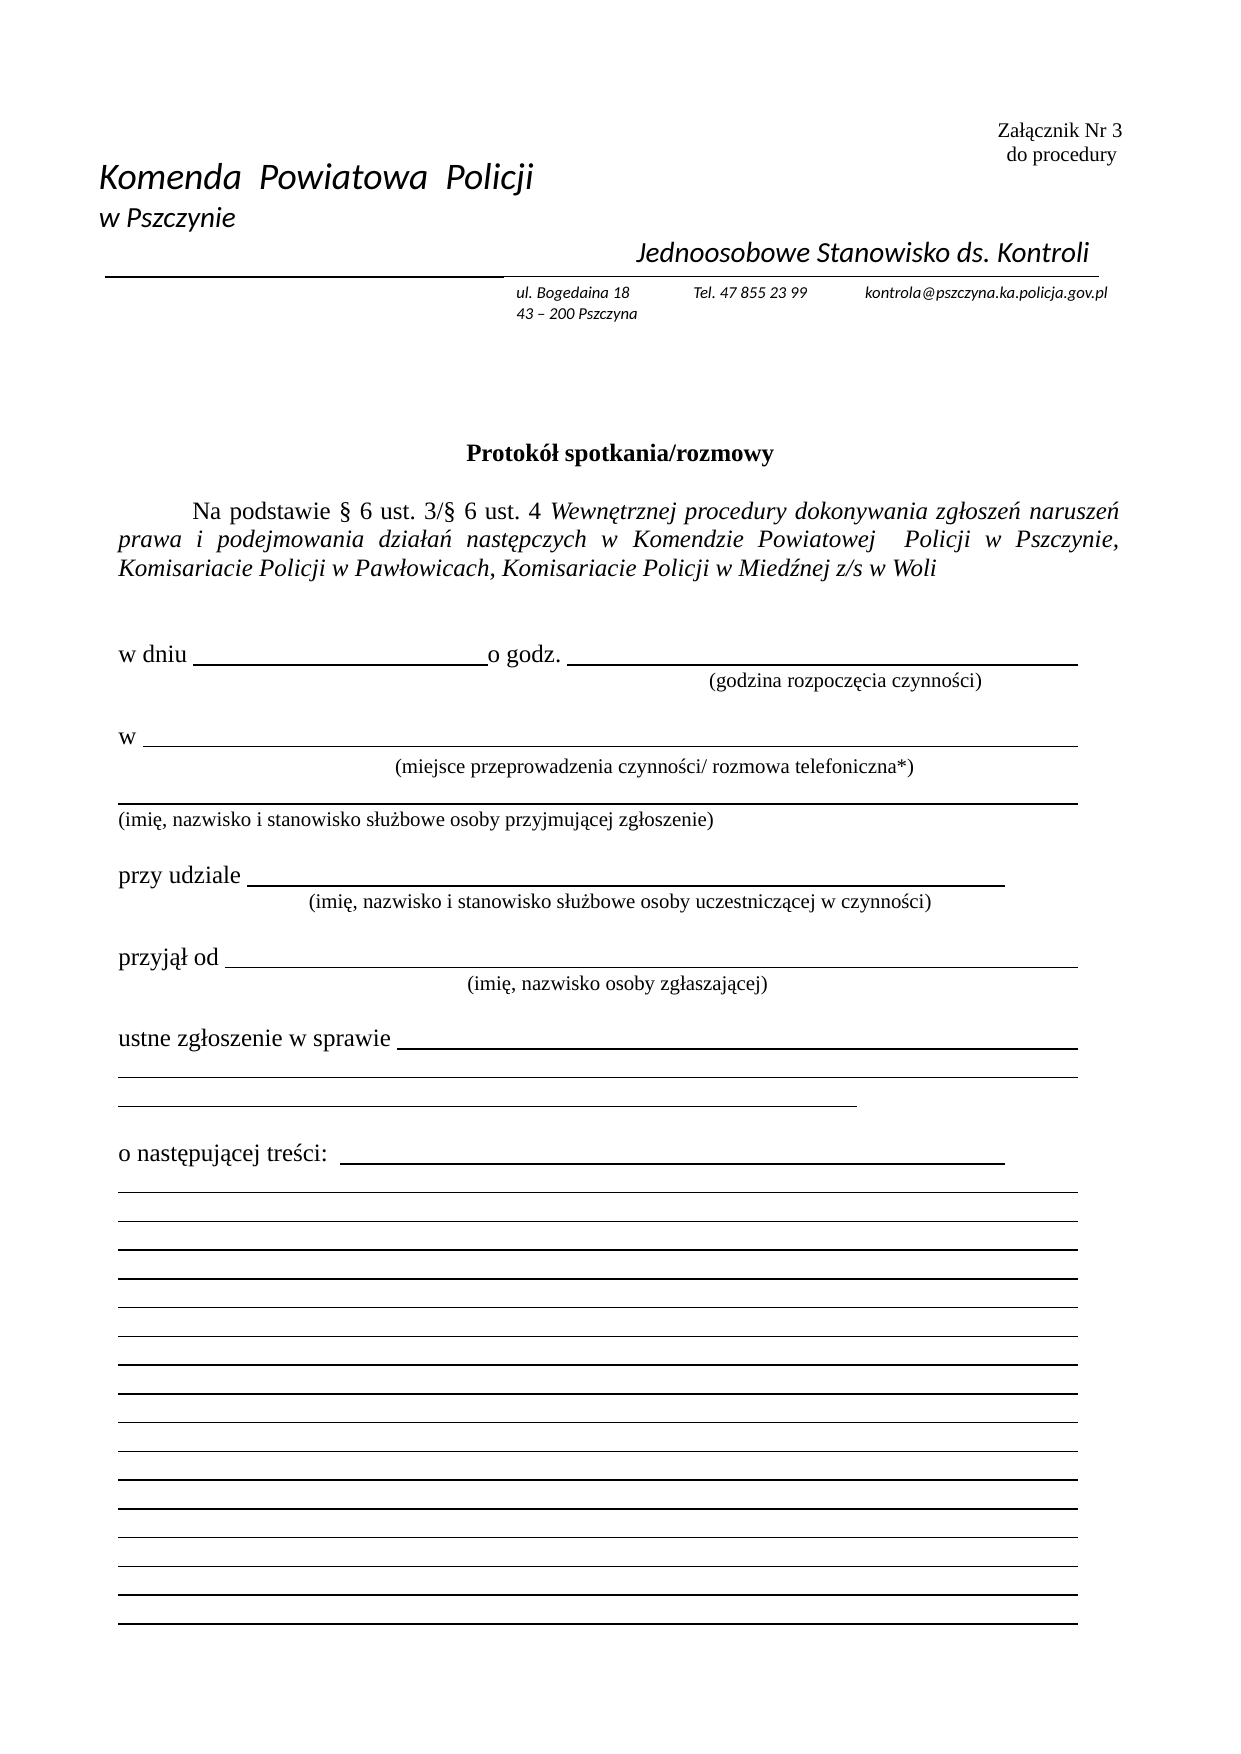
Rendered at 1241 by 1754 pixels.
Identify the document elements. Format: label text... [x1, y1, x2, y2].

text Komenda Powiatowa Policji [98, 153, 680, 199]
text o następującej treści: [118, 1138, 1122, 1167]
table_header kontrola@pszczyna.ka.policja.gov.pl [854, 283, 1116, 344]
table_header Tel. 47 855 23 99 [682, 283, 854, 344]
text (godzina rozpoczęcia czynności) [118, 668, 1122, 692]
text (imię, nazwisko i stanowisko służbowe osoby przyjmującej zgłoszenie) [118, 807, 1122, 831]
text Protokół spotkania/rozmowy [118, 438, 1122, 467]
text (imię, nazwisko osoby zgłaszającej) [118, 970, 1122, 994]
text w [118, 721, 1122, 750]
text przyjął od [118, 942, 1122, 970]
text (miejsce przeprowadzenia czynności/ rozmowa telefoniczna*) [118, 750, 1122, 778]
text Załącznik Nr 3 do procedury [118, 118, 1122, 166]
text Jednoosobowe Stanowisko ds. Kontroli [463, 234, 1099, 270]
text w Pszczynie [98, 199, 680, 235]
text przy udziale [118, 860, 1122, 889]
text Na podstawie § 6 ust. 3/§ 6 ust. 4 Wewnętrznej procedury dokonywania zgłoszeń naruszeń prawa i podejmowania działań następczych w Komendzie Powiatowej Policji w Pszczynie, Komisariacie Policji w Pawłowicach, Komisariacie Policji w Miedźnej z/s w Woli [118, 496, 1122, 582]
text (imię, nazwisko i stanowisko służbowe osoby uczestniczącej w czynności) [118, 889, 1122, 913]
text ustne zgłoszenie w sprawie [118, 1023, 1122, 1109]
text w dniu o godz. [118, 639, 1122, 668]
table_header ul. Bogedaina 18 43 – 200 Pszczyna [505, 283, 682, 344]
